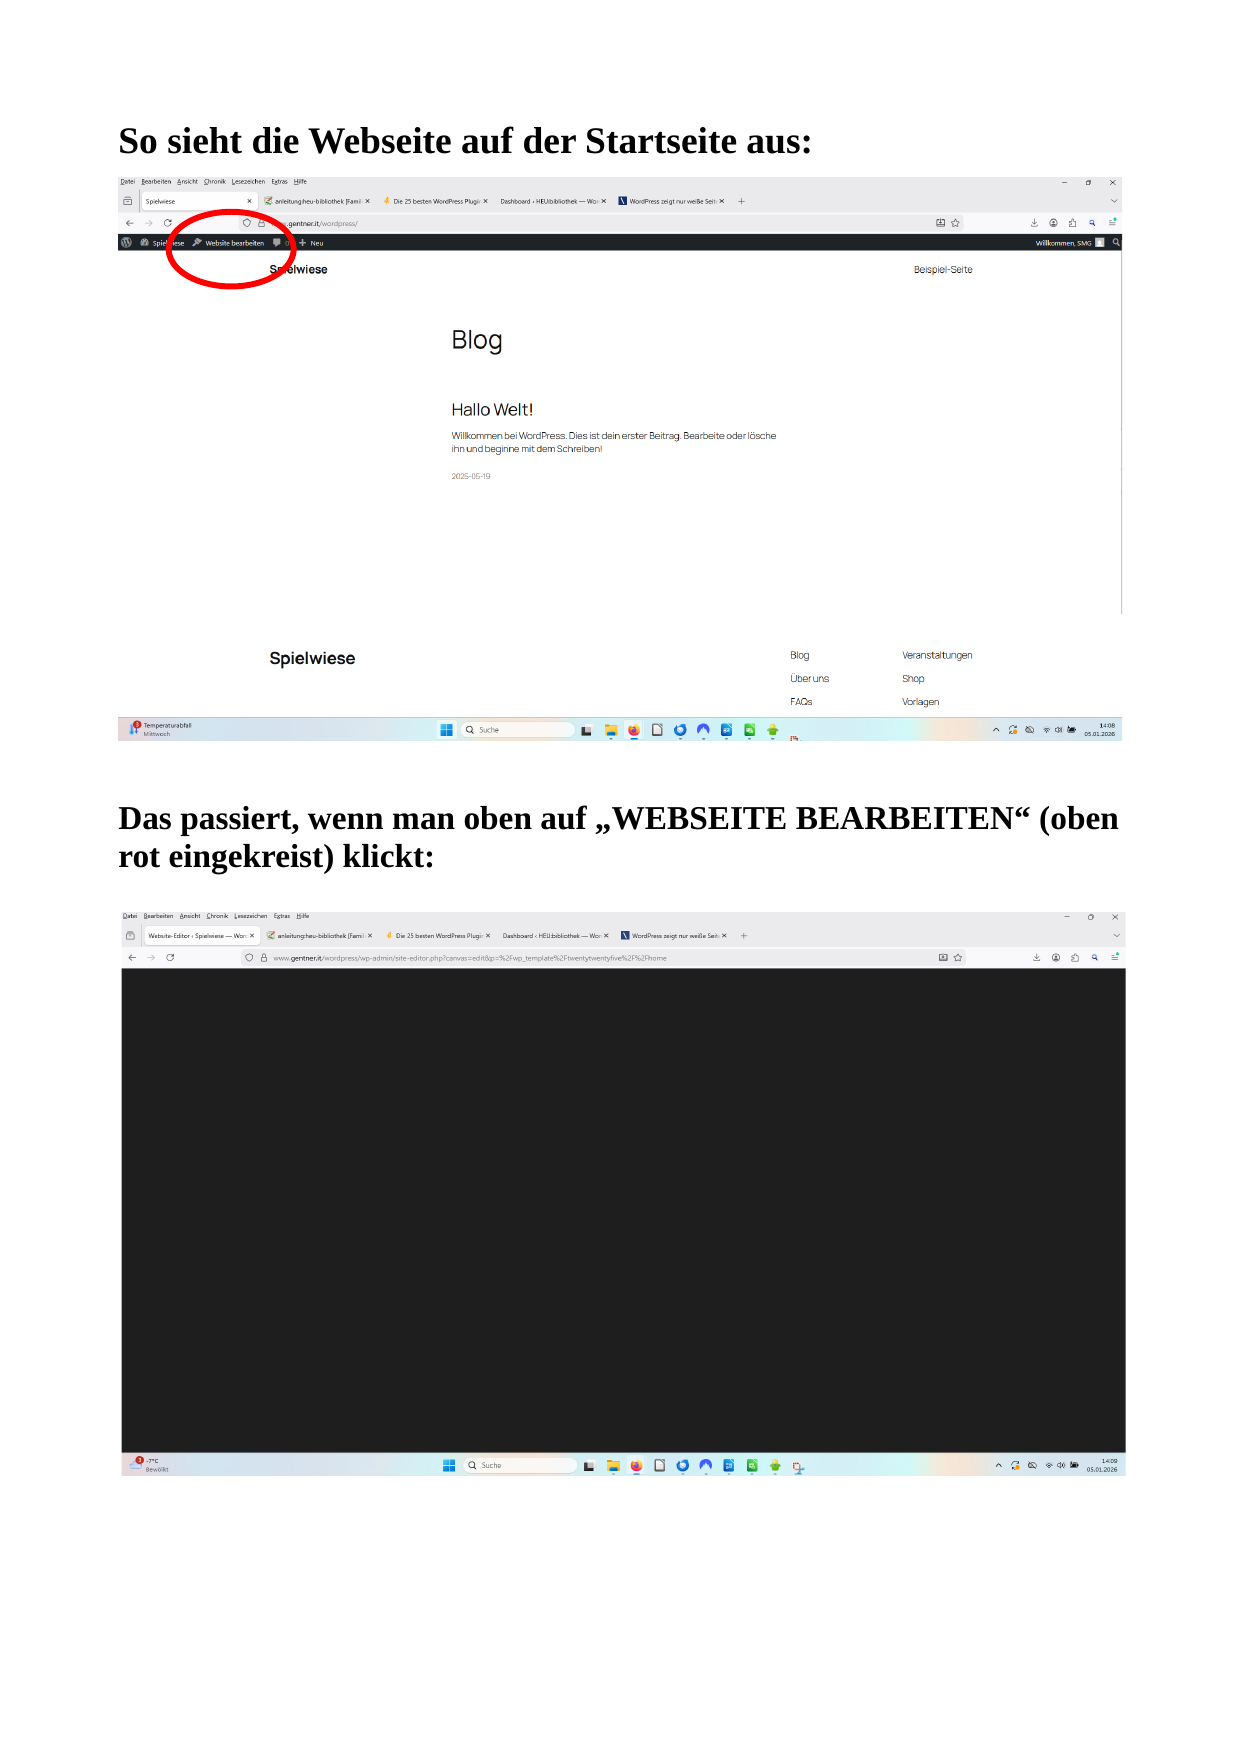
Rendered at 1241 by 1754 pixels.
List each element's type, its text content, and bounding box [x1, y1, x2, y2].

picture [118, 177, 1123, 741]
picture [121, 912, 1126, 1476]
text So sieht die Webseite auf der Startseite aus: [118, 118, 1122, 161]
text Das passiert, wenn man oben auf „WEBSEITE BEARBEITEN“ (oben rot eingekreist) klickt: [118, 798, 1122, 875]
